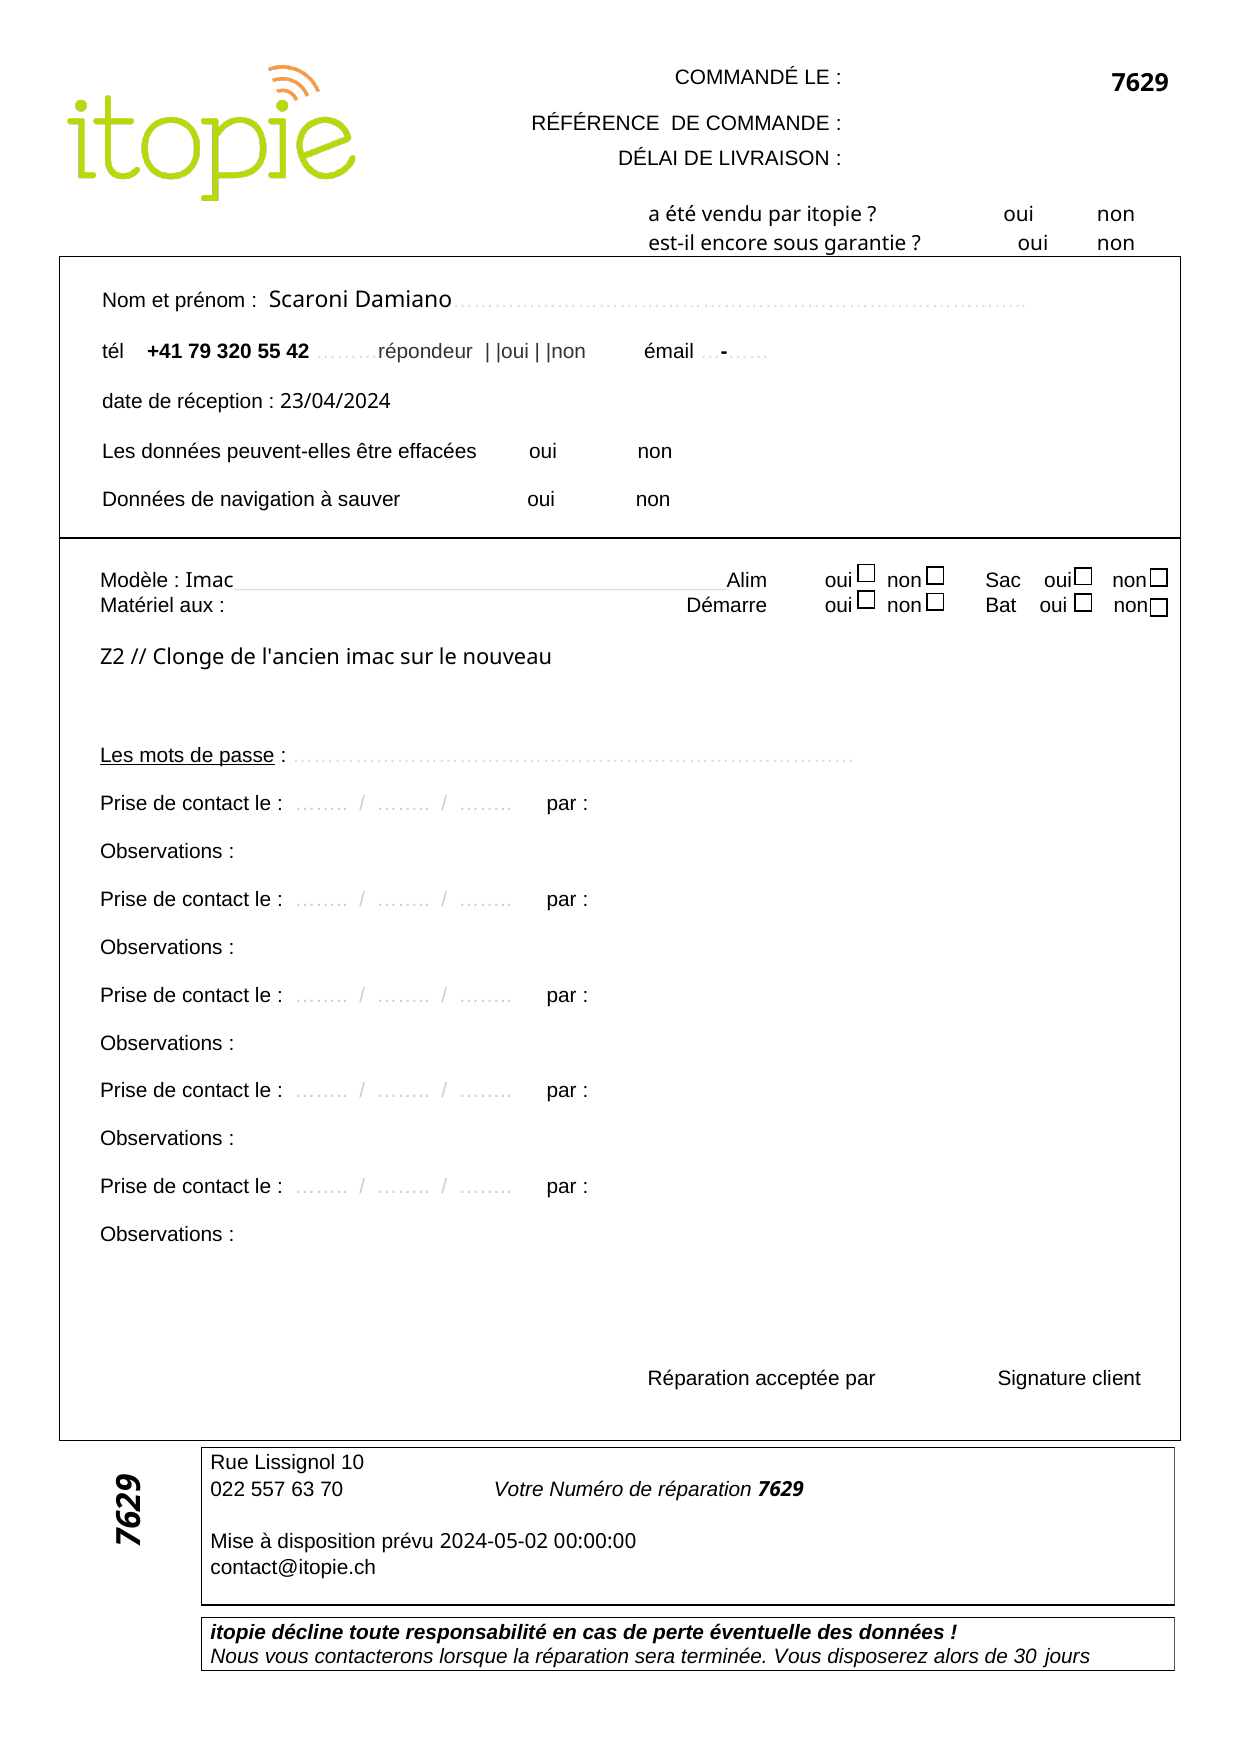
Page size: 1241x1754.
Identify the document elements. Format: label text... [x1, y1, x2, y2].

text a été vendu par itopie ? oui non [59, 199, 1181, 228]
text Observations : [60, 1219, 1180, 1246]
table_cell [847, 140, 1180, 175]
text est-il encore sous garantie ? oui non [59, 228, 1181, 256]
text tél +41 79 320 55 42 ………répondeur | |oui | |non émail …-…… [60, 335, 1180, 362]
table_header Rue Lissignol 10 022 557 63 70 Votre Numéro de réparation 7629 Mise à disposition prévu 2024-05-02 00:00:00 contact@itopie.ch [195, 1441, 1180, 1611]
text Modèle : Imac Alim oui non Sac oui non [879, 562, 925, 590]
text Observations : [60, 836, 1180, 863]
table_header 7629 [59, 1441, 195, 1677]
text Prise de contact le : …….. / …….. / …….. par : [60, 1075, 1180, 1102]
table_cell RÉFÉRENCE DE COMMANDE : [490, 105, 847, 140]
text date de réception : 23/04/2024 [60, 383, 1180, 415]
text Prise de contact le : …….. / …….. / …….. par : [60, 883, 1180, 911]
text Observations : [60, 1027, 1180, 1054]
table_header 7629 [847, 59, 1180, 104]
text Réparation acceptée par Signature client [60, 1363, 1180, 1390]
text Z2 // Clonge de l'ancien imac sur le nouveau [60, 638, 1180, 671]
text Nom et prénom : Scaroni Damiano……………………………………………………………………….. [60, 280, 1180, 314]
table_header COMMANDÉ LE : [490, 59, 847, 104]
text Prise de contact le : …….. / …….. / …….. par : [60, 788, 1180, 815]
text Observations : [60, 931, 1180, 958]
text Prise de contact le : …….. / …….. / …….. par : [60, 1171, 1180, 1198]
table_cell DÉLAI DE LIVRAISON : [490, 140, 847, 175]
text Prise de contact le : …….. / …….. / …….. par : [60, 979, 1180, 1006]
picture [67, 65, 356, 201]
text Les données peuvent-elles être effacées oui non [60, 436, 1180, 463]
text Observations : [60, 1123, 1180, 1150]
table_cell [847, 105, 1180, 140]
text Les mots de passe : ……………………………………………………………………… [60, 740, 1180, 767]
table_cell itopie décline toute responsabilité en cas de perte éventuelle des données ! Nous vous contacterons lorsque la réparation sera terminée. Vous disposerez alors de 30 jours [195, 1611, 1180, 1677]
text Modèle : Imac Alim oui non Sac oui non [60, 562, 856, 590]
text Modèle : Imac Alim oui non Sac oui non [948, 562, 1180, 590]
text Matériel aux : Démarre oui non Bat oui non [60, 590, 1180, 617]
text Données de navigation à sauver oui non [60, 484, 1180, 511]
